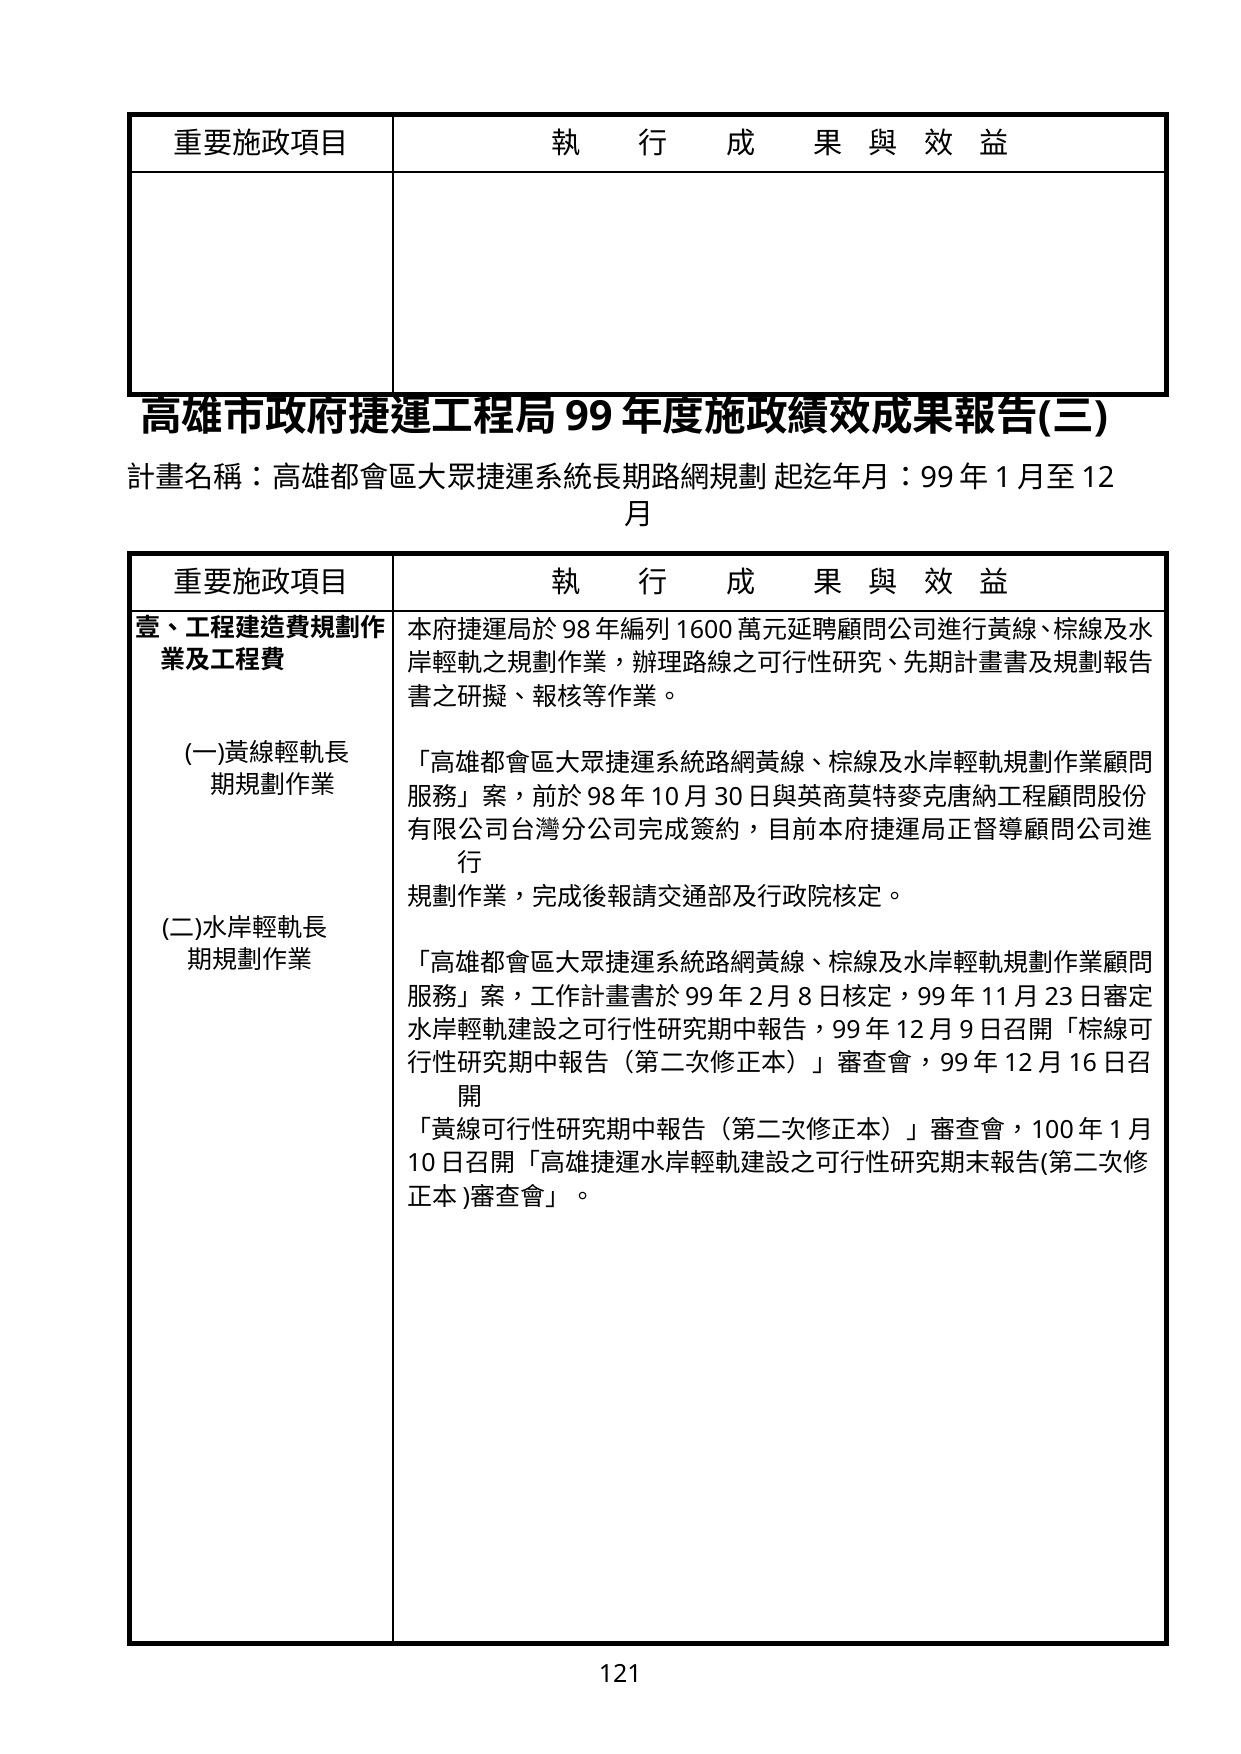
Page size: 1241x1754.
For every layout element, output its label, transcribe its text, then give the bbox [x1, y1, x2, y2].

text 計畫名稱：高雄都會區大眾捷運系統長期路網規劃 起迄年月：99年1月至12月 [119, 457, 1121, 532]
table_header 執 行 成 果 與 效 益 [394, 117, 1164, 171]
table_cell 本府捷運局於98年編列1600萬元延聘顧問公司進行黃線、棕線及水 岸輕軌之規劃作業，辦理路線之可行性研究、先期計畫書及規劃報告 書之研擬、報核等作業。 「高雄都會區大眾捷運系統路網黃線、棕線及水岸輕軌規劃作業顧問 服務」案，前於98年10月30日與英商莫特麥克唐納工程顧問股份 有限公司台灣分公司完成簽約，目前本府捷運局正督導顧問公司進行 規劃作業，完成後報請交通部及行政院核定。 「高雄都會區大眾捷運系統路網黃線、棕線及水岸輕軌規劃作業顧問 服務」案，工作計畫書於99年2月8日核定，99年11月23日審定 水岸輕軌建設之可行性研究期中報告，99年12月9日召開「棕線可 行性研究期中報告（第二次修正本）」審查會，99年12月16日召開 「黃線可行性研究期中報告（第二次修正本）」審查會，100年1月 10日召開「高雄捷運水岸輕軌建設之可行性研究期末報告(第二次修 正本 )審查會」。 [394, 612, 1164, 1641]
table_cell [132, 173, 392, 392]
table_header 執 行 成 果 與 效 益 [394, 556, 1164, 610]
table_cell 壹、工程建造費規劃作 業及工程費 (一)黃線輕軌長 期規劃作業 (二)水岸輕軌長 期規劃作業 [132, 612, 392, 1641]
table_cell [394, 173, 1164, 392]
table_header 重要施政項目 [132, 556, 392, 610]
table_header 重要施政項目 [132, 117, 392, 171]
text 高雄市政府捷運工程局99年度施政績效成果報告(三) [133, 397, 1108, 438]
